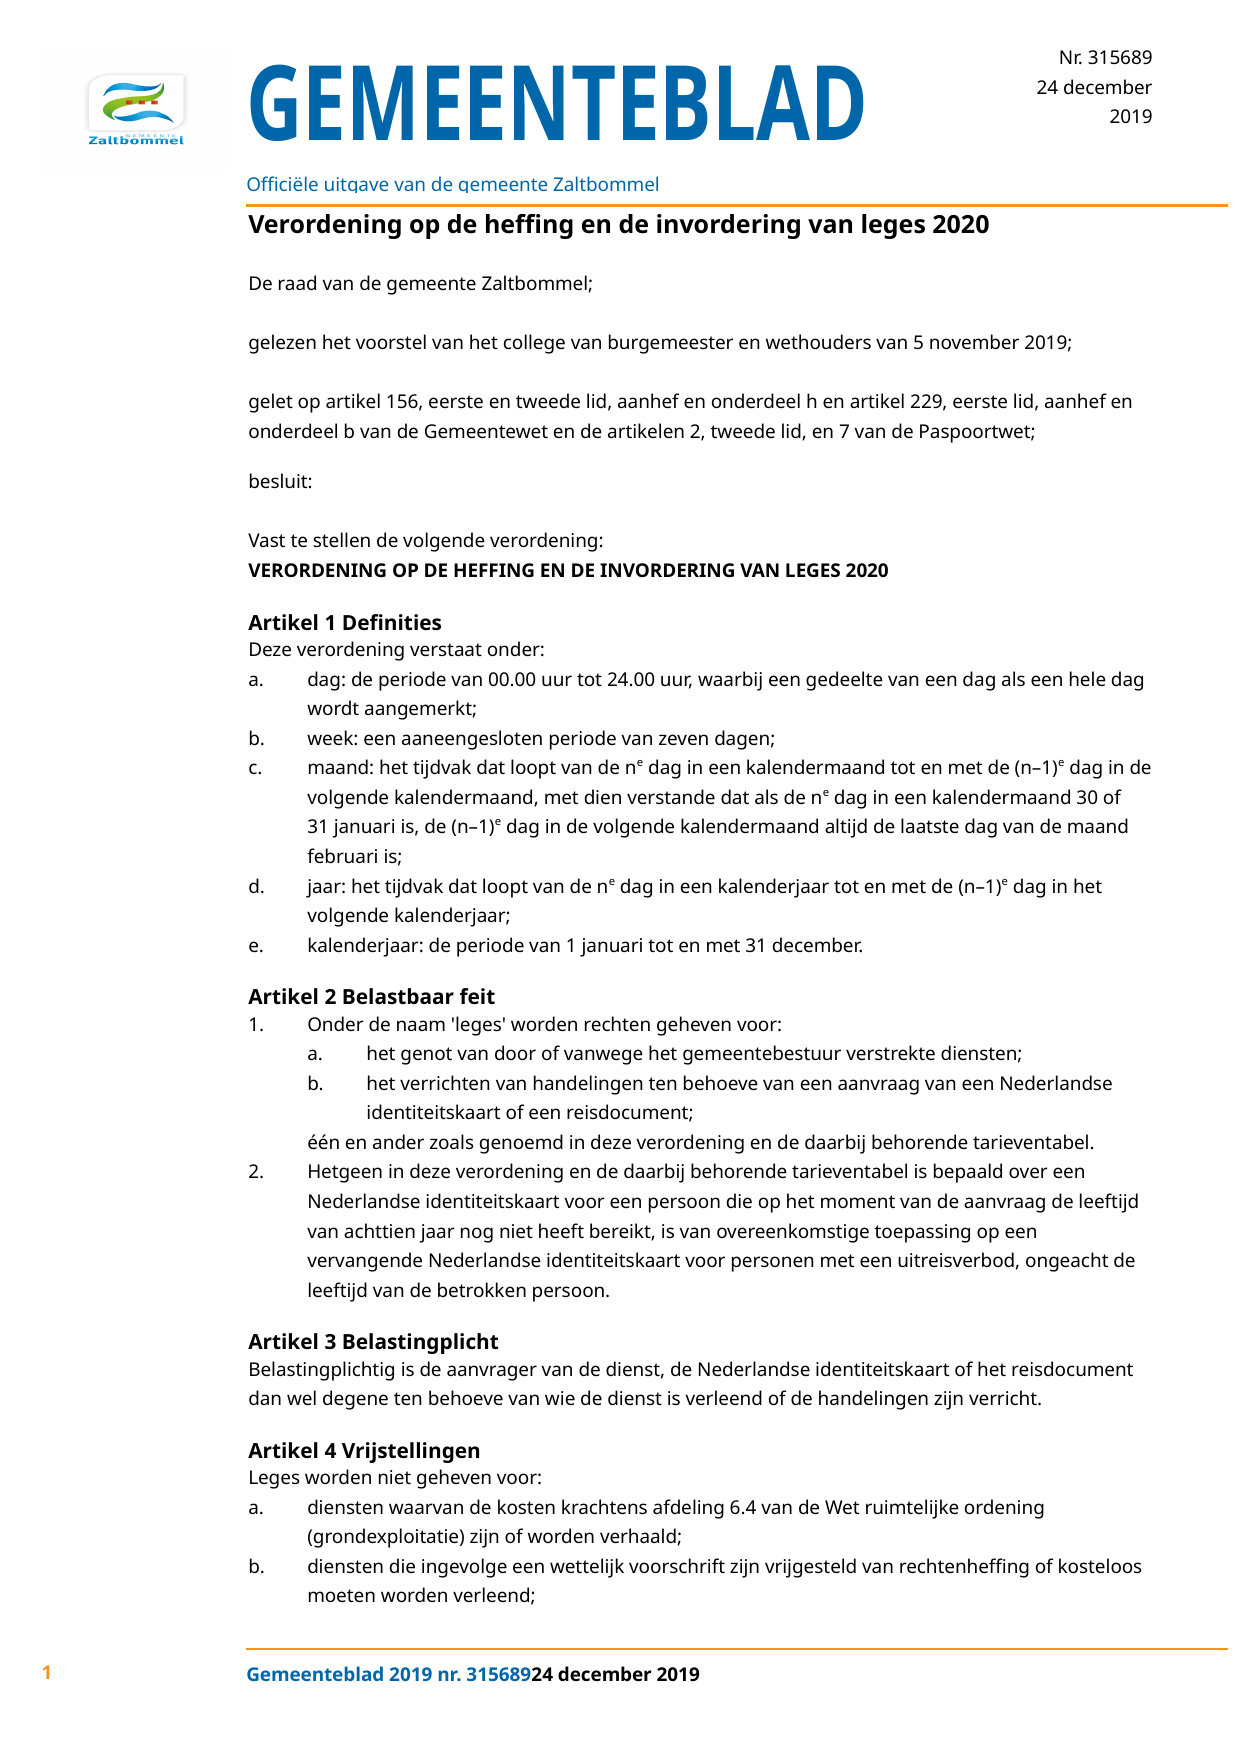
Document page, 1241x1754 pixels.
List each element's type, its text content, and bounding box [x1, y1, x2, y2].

text Artikel 1 Definities [248, 608, 1152, 636]
list het verrichten van handelingen ten behoeve van een aanvraag van een Nederlandse identiteitskaart of een reisdocument; [307, 1070, 1152, 1125]
list kalenderjaar: de periode van 1 januari tot en met 31 december. [248, 932, 1152, 958]
list jaar: het tijdvak dat loopt van de ne dag in een kalenderjaar tot en met de (n–1)e dag in het volgende kalenderjaar; [248, 873, 1152, 928]
list Hetgeen in deze verordening en de daarbij behorende tarieventabel is bepaald over een Nederlandse identiteitskaart voor een persoon die op het moment van de aanvraag de leeftijd van achttien jaar nog niet heeft bereikt, is van overeenkomstige toepassing op een vervangende Nederlandse identiteitskaart voor personen met een uitreisverbod, ongeacht de leeftijd van de betrokken persoon. [248, 1159, 1152, 1303]
list dag: de periode van 00.00 uur tot 24.00 uur, waarbij een gedeelte van een dag als een hele dag wordt aangemerkt; [248, 666, 1152, 721]
list één en ander zoals genoemd in deze verordening en de daarbij behorende tarieventabel. [248, 1129, 1152, 1155]
picture [41, 47, 231, 172]
text Artikel 4 Vrijstellingen [248, 1436, 1152, 1464]
text Artikel 2 Belastbaar feit [248, 982, 1152, 1011]
text Belastingplichtig is de aanvrager van de dienst, de Nederlandse identiteitskaart of het reisdocument dan wel degene ten behoeve van wie de dienst is verleend of de handelingen zijn verricht. [248, 1356, 1152, 1411]
text gelet op artikel 156, eerste en tweede lid, aanhef en onderdeel h en artikel 229, eerste lid, aanhef en onderdeel b van de Gemeentewet en de artikelen 2, tweede lid, en 7 van de Paspoortwet; [248, 389, 1152, 444]
list Onder de naam 'leges' worden rechten geheven voor: [248, 1011, 1152, 1037]
list diensten waarvan de kosten krachtens afdeling 6.4 van de Wet ruimtelijke ordening (grondexploitatie) zijn of worden verhaald; [248, 1494, 1152, 1549]
list maand: het tijdvak dat loopt van de ne dag in een kalendermaand tot en met de (n–1)e dag in de volgende kalendermaand, met dien verstande dat als de ne dag in een kalendermaand 30 of 31 januari is, de (n–1)e dag in de volgende kalendermaand altijd de laatste dag van de maand februari is; [248, 754, 1152, 869]
text VERORDENING OP DE HEFFING EN DE INVORDERING VAN LEGES 2020 [248, 557, 1152, 583]
list week: een aaneengesloten periode van zeven dagen; [248, 725, 1152, 751]
text besluit: [248, 468, 1152, 494]
text De raad van de gemeente Zaltbommel; [248, 270, 1152, 296]
text Vast te stellen de volgende verordening: [248, 528, 1152, 553]
list het genot van door of vanwege het gemeentebestuur verstrekte diensten; [307, 1040, 1152, 1066]
text Leges worden niet geheven voor: [248, 1464, 1152, 1490]
text Artikel 3 Belastingplicht [248, 1327, 1152, 1356]
list diensten die ingevolge een wettelijk voorschrift zijn vrijgesteld van rechtenheffing of kosteloos moeten worden verleend; [248, 1553, 1152, 1608]
text Deze verordening verstaat onder: [248, 636, 1152, 662]
text gelezen het voorstel van het college van burgemeester en wethouders van 5 november 2019; [248, 329, 1152, 355]
text Verordening op de heffing en de invordering van leges 2020 [248, 207, 1152, 241]
